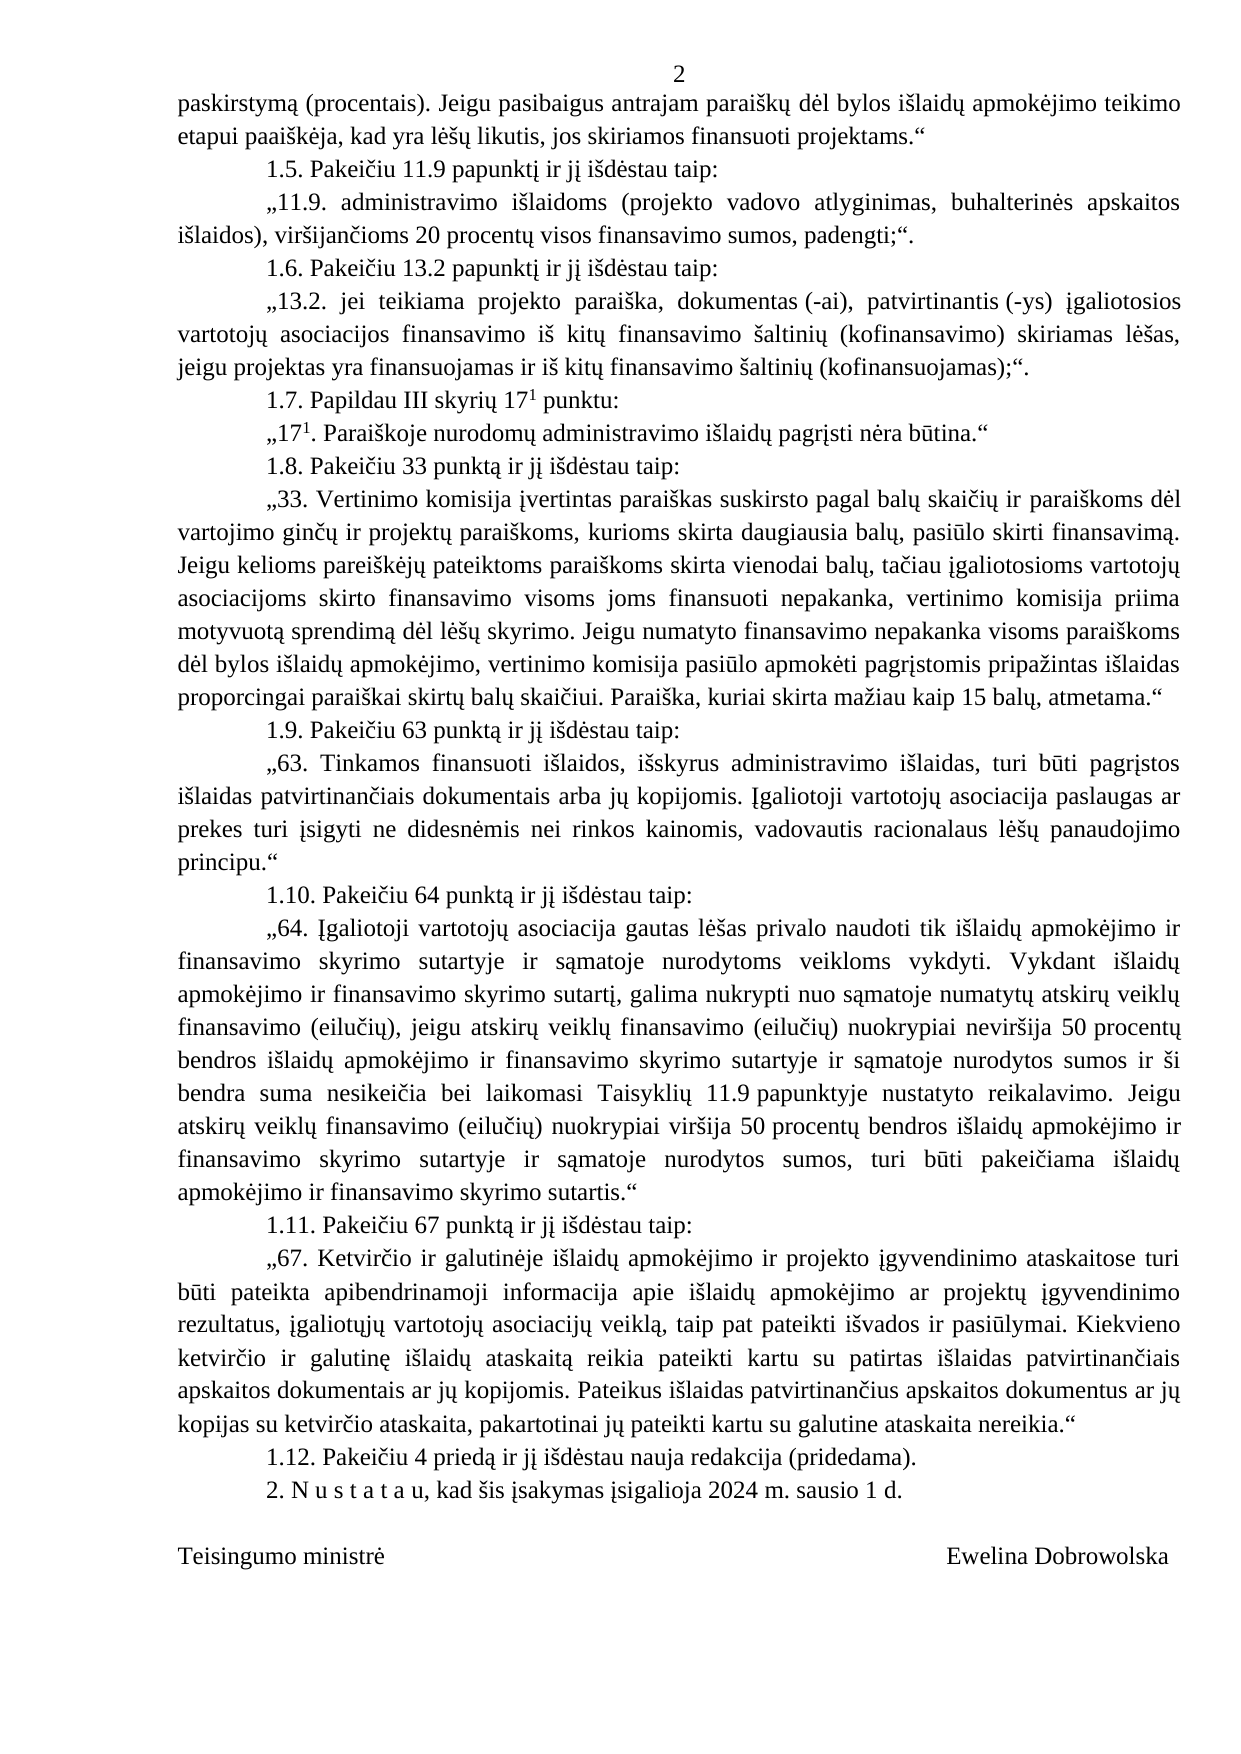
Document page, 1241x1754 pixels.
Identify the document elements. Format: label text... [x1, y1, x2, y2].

text „171. Paraiškoje nurodomų administravimo išlaidų pagrįsti nėra būtina.“ [177, 418, 1181, 447]
text 1.5. Pakeičiu 11.9 papunktį ir jį išdėstau taip: [177, 154, 1181, 183]
text 1.10. Pakeičiu 64 punktą ir jį išdėstau taip: [177, 880, 1181, 909]
text 1.8. Pakeičiu 33 punktą ir jį išdėstau taip: [177, 451, 1181, 480]
text 1.7. Papildau III skyrių 171 punktu: [177, 385, 1181, 414]
text „13.2. jei teikiama projekto paraiška, dokumentas (-ai), patvirtinantis (-ys) įgaliotosios vartotojų asociacijos finansavimo iš kitų finansavimo šaltinių (kofinansavimo) skiriamas lėšas, jeigu projektas yra finansuojamas ir iš kitų finansavimo šaltinių (kofinansuojamas);“. [177, 286, 1181, 381]
text 2. Nustatau, kad šis įsakymas įsigalioja 2024 m. sausio 1 d. [177, 1475, 1181, 1503]
text „63. Tinkamos finansuoti išlaidos, išskyrus administravimo išlaidas, turi būti pagrįstos išlaidas patvirtinančiais dokumentais arba jų kopijomis. Įgaliotoji vartotojų asociacija paslaugas ar prekes turi įsigyti ne didesnėmis nei rinkos kainomis, vadovautis racionalaus lėšų panaudojimo principu.“ [177, 748, 1181, 876]
text paskirstymą (procentais). Jeigu pasibaigus antrajam paraiškų dėl bylos išlaidų apmokėjimo teikimo etapui paaiškėja, kad yra lėšų likutis, jos skiriamos finansuoti projektams.“ [177, 88, 1181, 149]
text „64. Įgaliotoji vartotojų asociacija gautas lėšas privalo naudoti tik išlaidų apmokėjimo ir finansavimo skyrimo sutartyje ir sąmatoje nurodytoms veikloms vykdyti. Vykdant išlaidų apmokėjimo ir finansavimo skyrimo sutartį, galima nukrypti nuo sąmatoje numatytų atskirų veiklų finansavimo (eilučių), jeigu atskirų veiklų finansavimo (eilučių) nuokrypiai neviršija 50 procentų bendros išlaidų apmokėjimo ir finansavimo skyrimo sutartyje ir sąmatoje nurodytos sumos ir ši bendra suma nesikeičia bei laikomasi Taisyklių 11.9 papunktyje nustatyto reikalavimo. Jeigu atskirų veiklų finansavimo (eilučių) nuokrypiai viršija 50 procentų bendros išlaidų apmokėjimo ir finansavimo skyrimo sutartyje ir sąmatoje nurodytos sumos, turi būti pakeičiama išlaidų apmokėjimo ir finansavimo skyrimo sutartis.“ [177, 913, 1181, 1206]
text „11.9. administravimo išlaidoms (projekto vadovo atlyginimas, buhalterinės apskaitos išlaidos), viršijančioms 20 procentų visos finansavimo sumos, padengti;“. [177, 187, 1181, 249]
text 1.11. Pakeičiu 67 punktą ir jį išdėstau taip: [177, 1211, 1181, 1239]
text 1.12. Pakeičiu 4 priedą ir jį išdėstau nauja redakcija (pridedama). [177, 1442, 1181, 1470]
text Teisingumo ministrė Ewelina Dobrowolska [177, 1541, 1181, 1569]
text „67. Ketvirčio ir galutinėje išlaidų apmokėjimo ir projekto įgyvendinimo ataskaitose turi būti pateikta apibendrinamoji informacija apie išlaidų apmokėjimo ar projektų įgyvendinimo rezultatus, įgaliotųjų vartotojų asociacijų veiklą, taip pat pateikti išvados ir pasiūlymai. Kiekvieno ketvirčio ir galutinę išlaidų ataskaitą reikia pateikti kartu su patirtas išlaidas patvirtinančiais apskaitos dokumentais ar jų kopijomis. Pateikus išlaidas patvirtinančius apskaitos dokumentus ar jų kopijas su ketvirčio ataskaita, pakartotinai jų pateikti kartu su galutine ataskaita nereikia.“ [177, 1243, 1181, 1437]
text 1.6. Pakeičiu 13.2 papunktį ir jį išdėstau taip: [177, 253, 1181, 282]
text 1.9. Pakeičiu 63 punktą ir jį išdėstau taip: [177, 715, 1181, 744]
text „33. Vertinimo komisija įvertintas paraiškas suskirsto pagal balų skaičių ir paraiškoms dėl vartojimo ginčų ir projektų paraiškoms, kurioms skirta daugiausia balų, pasiūlo skirti finansavimą. Jeigu kelioms pareiškėjų pateiktoms paraiškoms skirta vienodai balų, tačiau įgaliotosioms vartotojų asociacijoms skirto finansavimo visoms joms finansuoti nepakanka, vertinimo komisija priima motyvuotą sprendimą dėl lėšų skyrimo. Jeigu numatyto finansavimo nepakanka visoms paraiškoms dėl bylos išlaidų apmokėjimo, vertinimo komisija pasiūlo apmokėti pagrįstomis pripažintas išlaidas proporcingai paraiškai skirtų balų skaičiui. Paraiška, kuriai skirta mažiau kaip 15 balų, atmetama.“ [177, 484, 1181, 711]
